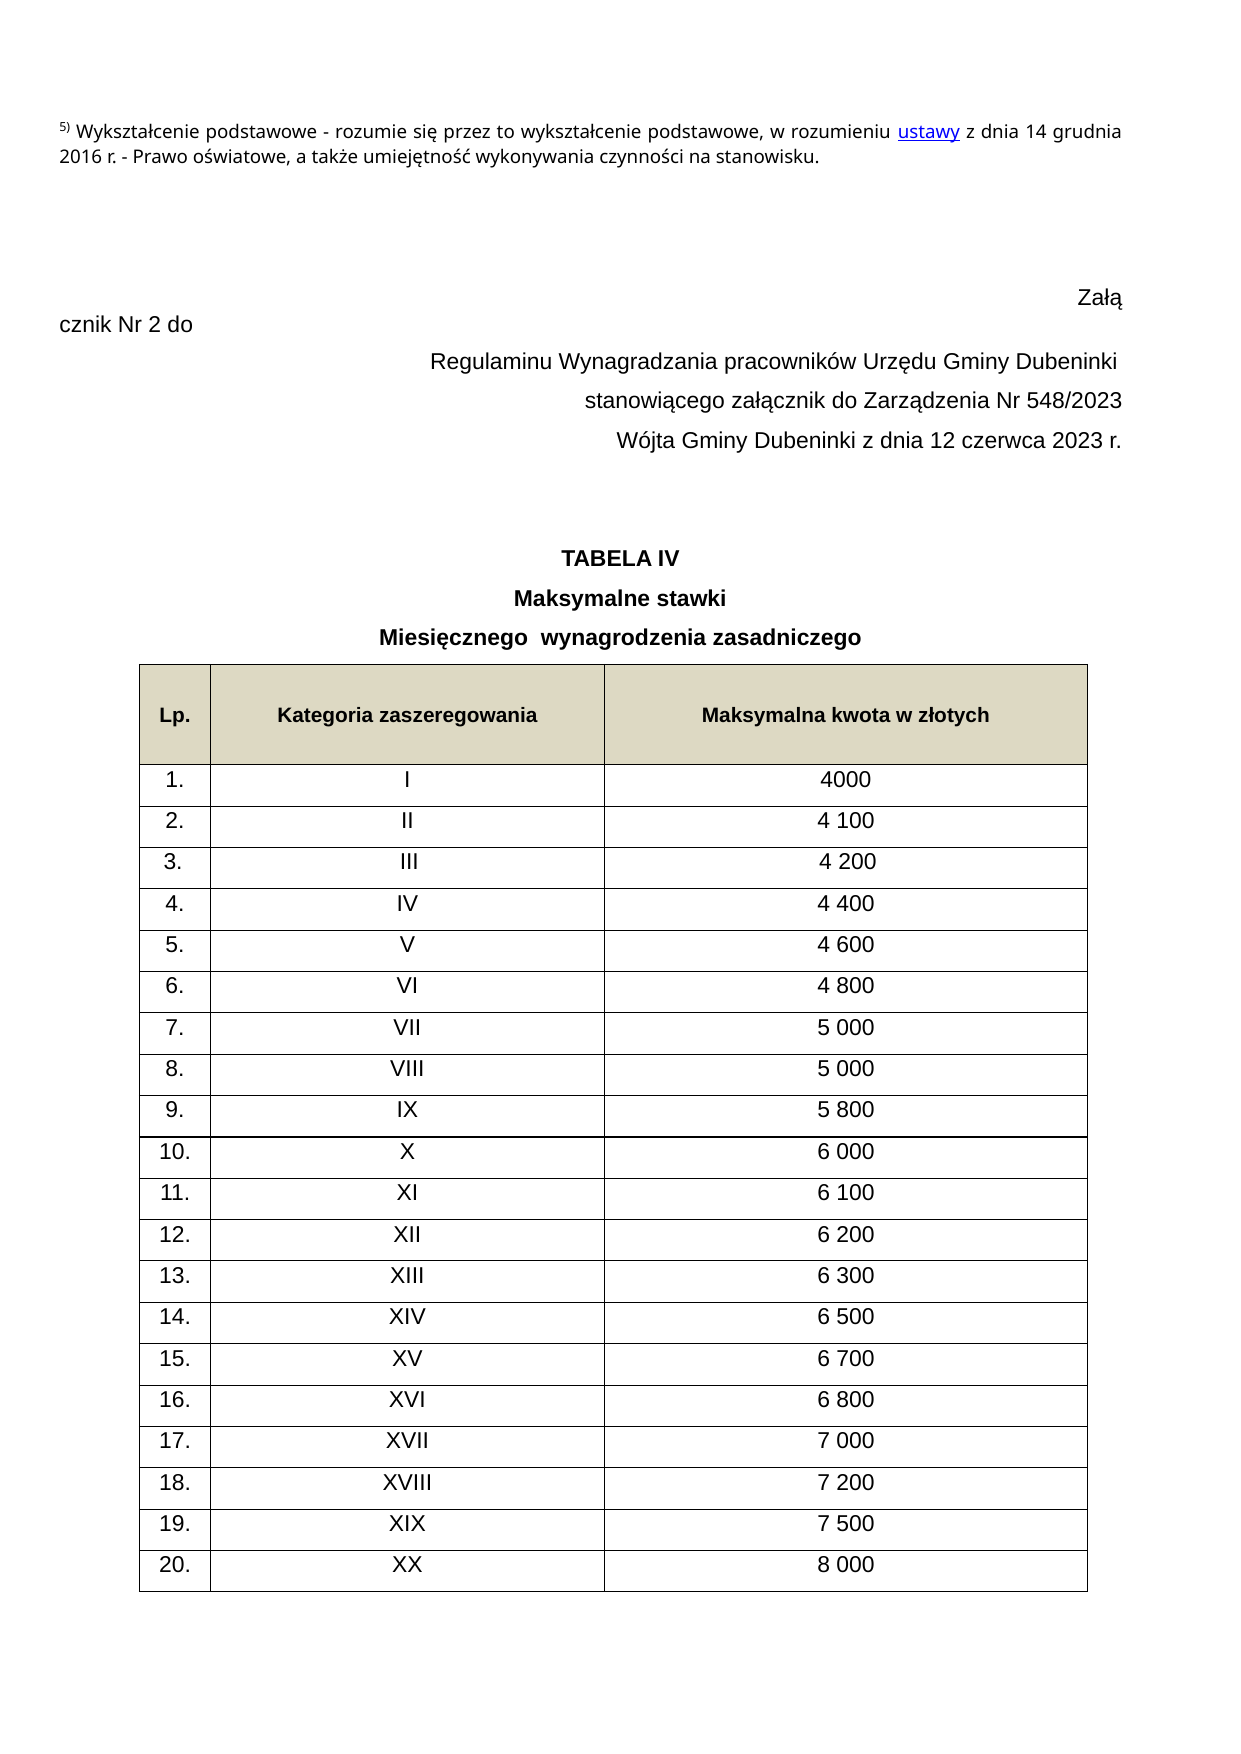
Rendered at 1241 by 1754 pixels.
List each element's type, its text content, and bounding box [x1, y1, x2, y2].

table_cell XIII [211, 1261, 604, 1302]
table_cell 19. [140, 1510, 210, 1550]
table_cell 5 000 [605, 1013, 1087, 1054]
table_cell 4. [140, 889, 210, 929]
table_cell V [211, 931, 604, 971]
table_cell 6 100 [605, 1179, 1087, 1219]
table_cell 14. [140, 1303, 210, 1343]
table_cell XV [211, 1344, 604, 1384]
text Maksymalne stawki [118, 585, 1122, 611]
table_cell 4 100 [605, 807, 1087, 847]
table_cell 6 300 [605, 1261, 1087, 1302]
table_header Kategoria zaszeregowania [211, 665, 604, 764]
table_cell 17. [140, 1427, 210, 1467]
text TABELA IV [118, 545, 1122, 572]
table_header Maksymalna kwota w złotych [605, 665, 1087, 764]
table_cell XI [211, 1179, 604, 1219]
table_cell 7 000 [605, 1427, 1087, 1467]
table_cell II [211, 807, 604, 847]
table_cell 6. [140, 972, 210, 1012]
table_header Lp. [140, 665, 210, 764]
table_cell 8. [140, 1055, 210, 1095]
table_cell 18. [140, 1468, 210, 1508]
table_cell 6 000 [605, 1138, 1087, 1178]
table_cell XIX [211, 1510, 604, 1550]
text 5) Wykształcenie podstawowe - rozumie się przez to wykształcenie podstawowe, w rozumieniu ustawy z dnia 14 grudnia 2016 r. - Prawo oświatowe, a także umiejętność wykonywania czynności na stanowisku. [59, 118, 1122, 169]
table_cell XVIII [211, 1468, 604, 1508]
table_cell 9. [140, 1096, 210, 1136]
table_cell III [211, 848, 604, 888]
table_cell 15. [140, 1344, 210, 1384]
table_cell 4 200 [605, 848, 1087, 888]
text Wójta Gminy Dubeninki z dnia 12 czerwca 2023 r. [118, 427, 1122, 453]
table_cell 6 500 [605, 1303, 1087, 1343]
table_cell 12. [140, 1220, 210, 1260]
table_cell VIII [211, 1055, 604, 1095]
table_cell 11. [140, 1179, 210, 1219]
table_cell 7 500 [605, 1510, 1087, 1550]
text Miesięcznego wynagrodzenia zasadniczego [118, 624, 1122, 651]
table_cell 4 600 [605, 931, 1087, 971]
table_cell 4000 [605, 765, 1087, 806]
table_cell 5. [140, 931, 210, 971]
table_cell 16. [140, 1386, 210, 1426]
table_cell 10. [140, 1138, 210, 1178]
table_cell 3. [140, 848, 210, 888]
table_cell 5 000 [605, 1055, 1087, 1095]
table_cell VI [211, 972, 604, 1012]
table_cell 13. [140, 1261, 210, 1302]
table_cell 7. [140, 1013, 210, 1054]
table_cell 5 800 [605, 1096, 1087, 1136]
table_cell 20. [140, 1551, 210, 1591]
table_cell X [211, 1138, 604, 1178]
text stanowiącego załącznik do Zarządzenia Nr 548/2023 [118, 387, 1122, 414]
table_cell XX [211, 1551, 604, 1591]
table_cell 8 000 [605, 1551, 1087, 1591]
table_cell 6 200 [605, 1220, 1087, 1260]
table_cell 4 800 [605, 972, 1087, 1012]
table_cell 6 700 [605, 1344, 1087, 1384]
table_cell 1. [140, 765, 210, 806]
table_cell IX [211, 1096, 604, 1136]
table_cell IV [211, 889, 604, 929]
table_cell 4 400 [605, 889, 1087, 929]
text Załącznik Nr 2 do [59, 284, 1122, 337]
table_cell XVII [211, 1427, 604, 1467]
table_cell XIV [211, 1303, 604, 1343]
table_cell XVI [211, 1386, 604, 1426]
table_cell I [211, 765, 604, 806]
table_cell VII [211, 1013, 604, 1054]
table_cell 6 800 [605, 1386, 1087, 1426]
text Regulaminu Wynagradzania pracowników Urzędu Gminy Dubeninki [118, 348, 1122, 374]
table_cell XII [211, 1220, 604, 1260]
table_cell 2. [140, 807, 210, 847]
table_cell 7 200 [605, 1468, 1087, 1508]
